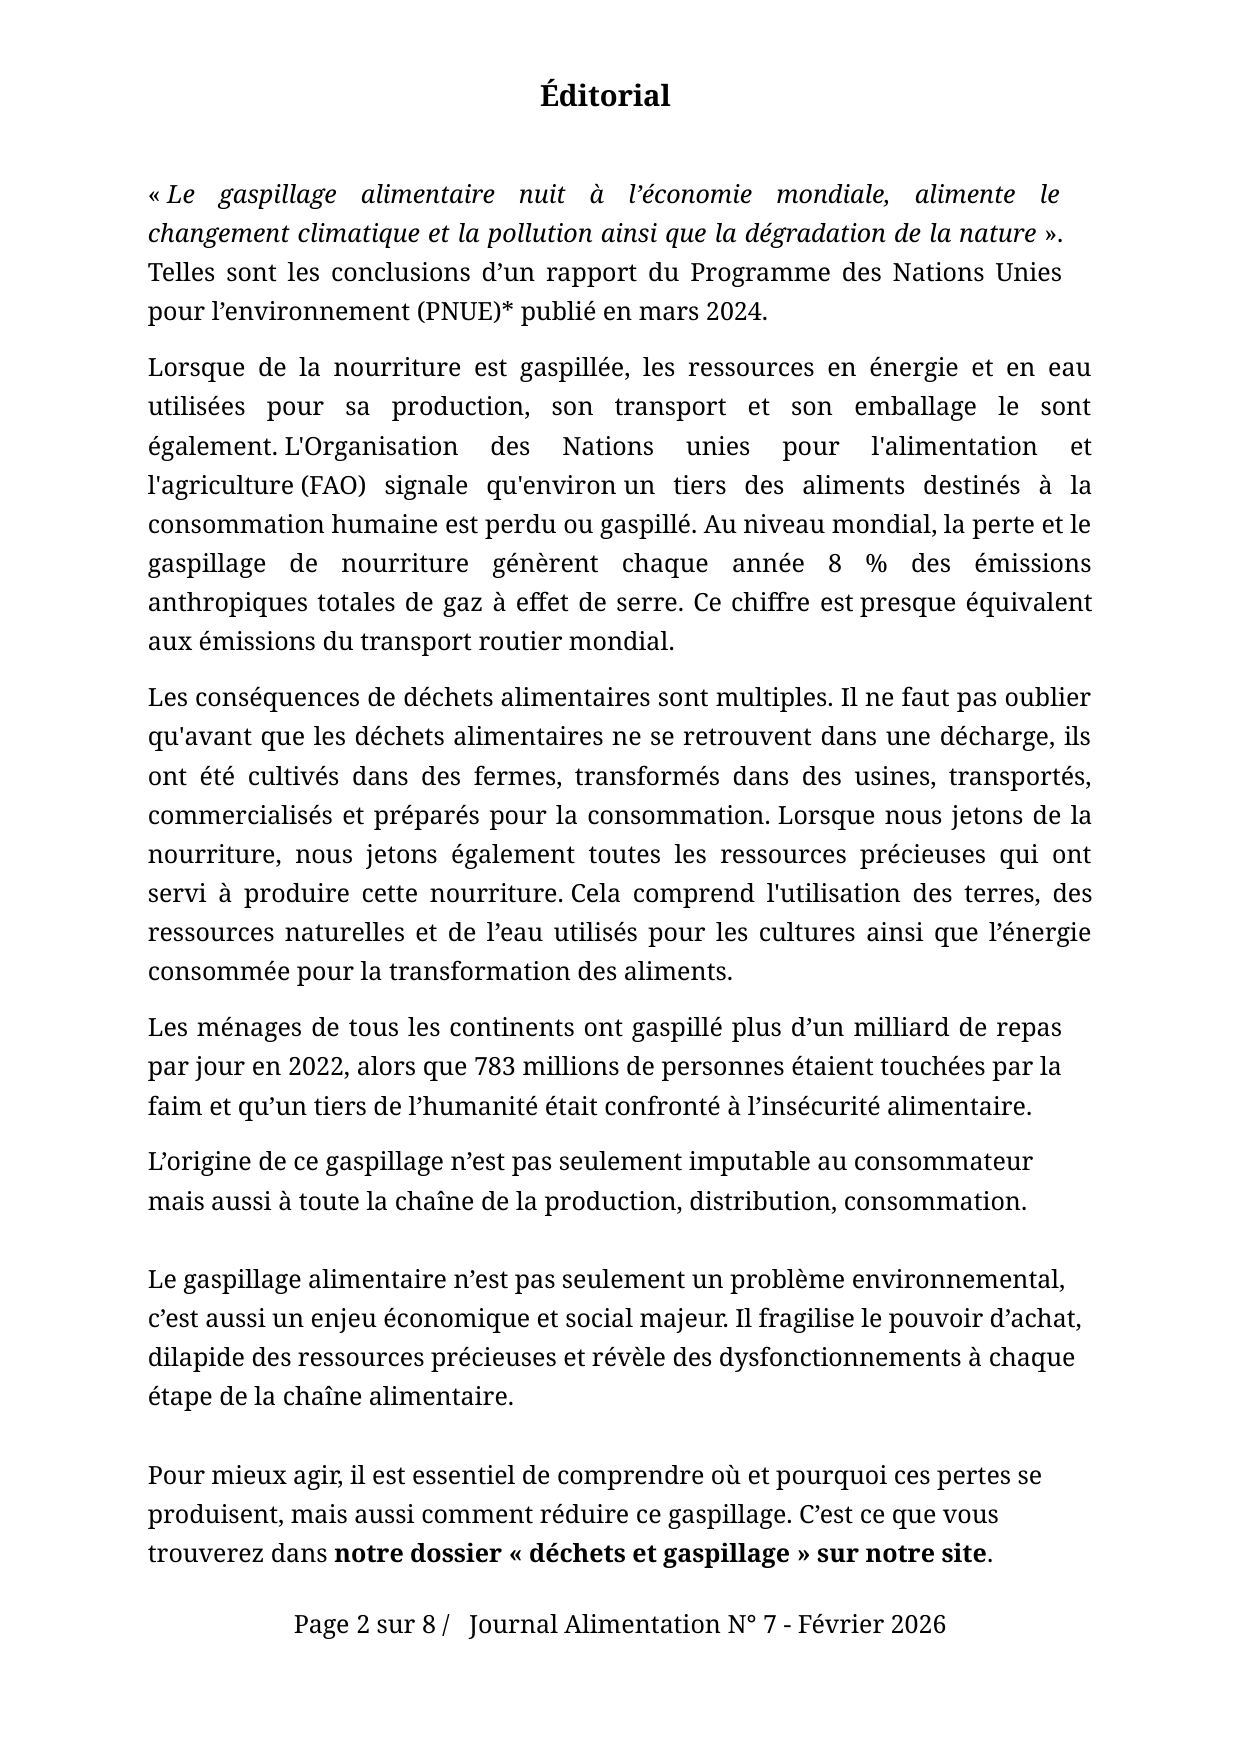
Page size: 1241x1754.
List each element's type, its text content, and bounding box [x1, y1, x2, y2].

text Lorsque de la nourriture est gaspillée, les ressources en énergie et en eau utilisées pour sa production, son transport et son emballage le sont également. L'Organisation des Nations unies pour l'alimentation et l'agriculture (FAO) signale qu'environ un tiers des aliments destinés à la consommation humaine est perdu ou gaspillé. Au niveau mondial, la perte et le gaspillage de nourriture génèrent chaque année 8 % des émissions anthropiques totales de gaz à effet de serre. Ce chiffre est presque équivalent aux émissions du transport routier mondial. [148, 350, 1093, 658]
text « Le gaspillage alimentaire nuit à l’économie mondiale, alimente le changement climatique et la pollution ainsi que la dégradation de la nature ». Telles sont les conclusions d’un rapport du Programme des Nations Unies pour l’environnement (PNUE)* publié en mars 2024. [148, 137, 1063, 328]
text L’origine de ce gaspillage n’est pas seulement imputable au consommateur mais aussi à toute la chaîne de la production, distribution, consommation. Le gaspillage alimentaire n’est pas seulement un problème environnemental, c’est aussi un enjeu économique et social majeur. Il fragilise le pouvoir d’achat, dilapide des ressources précieuses et révèle des dysfonctionnements à chaque étape de la chaîne alimentaire. Pour mieux agir, il est essentiel de comprendre où et pourquoi ces pertes se produisent, mais aussi comment réduire ce gaspillage. C’est ce que vous trouverez dans notre dossier « déchets et gaspillage » sur notre site. [148, 1144, 1093, 1570]
text Éditorial [148, 75, 1063, 115]
text Les ménages de tous les continents ont gaspillé plus d’un milliard de repas par jour en 2022, alors que 783 millions de personnes étaient touchées par la faim et qu’un tiers de l’humanité était confronté à l’insécurité alimentaire. [148, 1010, 1063, 1122]
text Les conséquences de déchets alimentaires sont multiples. Il ne faut pas oublier qu'avant que les déchets alimentaires ne se retrouvent dans une décharge, ils ont été cultivés dans des fermes, transformés dans des usines, transportés, commercialisés et préparés pour la consommation. Lorsque nous jetons de la nourriture, nous jetons également toutes les ressources précieuses qui ont servi à produire cette nourriture. Cela comprend l'utilisation des terres, des ressources naturelles et de l’eau utilisés pour les cultures ainsi que l’énergie consommée pour la transformation des aliments. [148, 680, 1093, 988]
